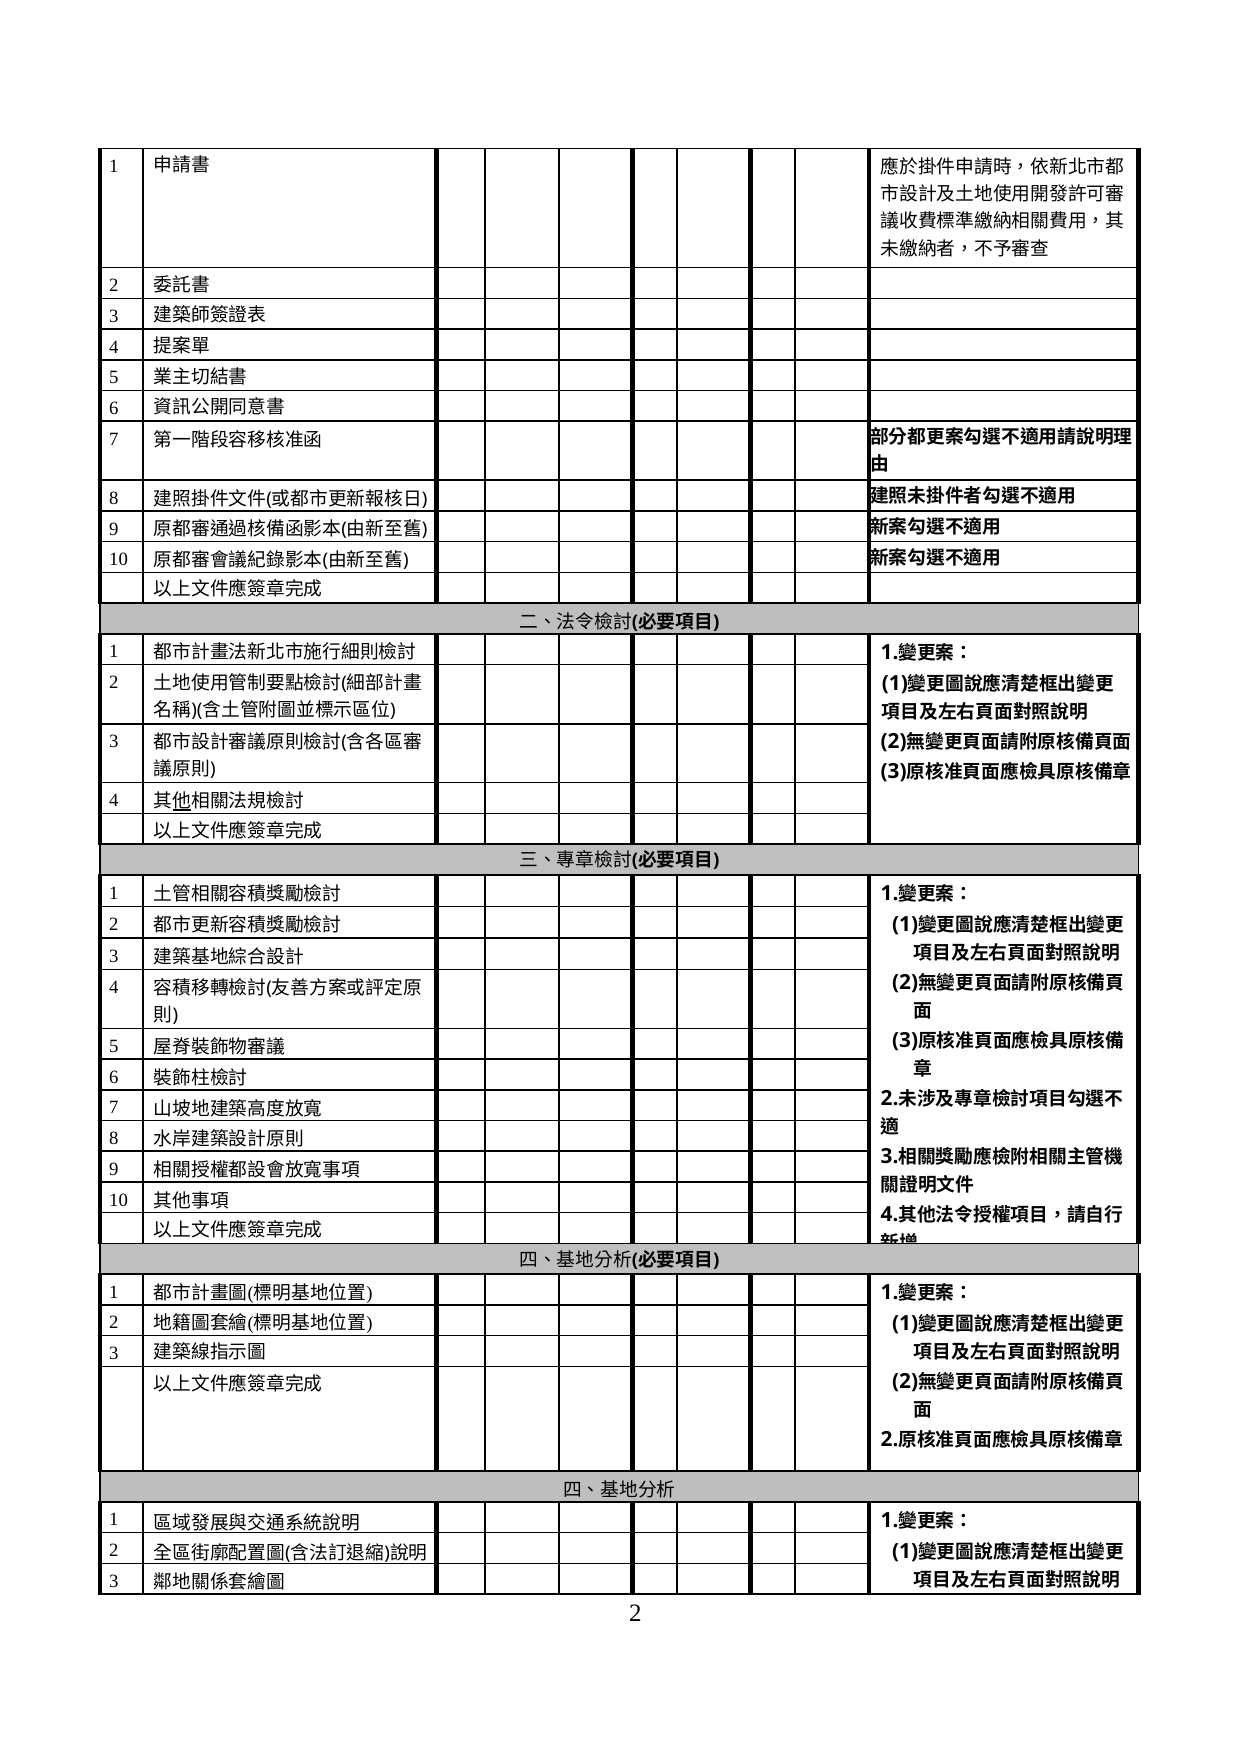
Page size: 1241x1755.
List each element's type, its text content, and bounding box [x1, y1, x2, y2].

table_cell [678, 1091, 748, 1120]
table_cell [753, 1029, 794, 1058]
table_cell 都市計畫圖(標明基地位置) [144, 1275, 434, 1304]
table_cell [753, 783, 794, 813]
table_cell [439, 1121, 484, 1150]
table_cell 1 [102, 1503, 142, 1532]
table_cell [796, 1275, 867, 1304]
table_cell [635, 814, 676, 843]
table_cell 鄰地關係套繪圖 [144, 1564, 434, 1593]
table_cell 3 [102, 299, 142, 328]
table_cell [678, 422, 748, 479]
table_cell [560, 361, 630, 389]
table_cell [753, 512, 794, 541]
table_cell [753, 1367, 794, 1470]
table_cell [439, 1152, 484, 1181]
table_cell [796, 876, 867, 906]
table_cell [560, 1029, 630, 1058]
table_cell [439, 149, 484, 267]
table_cell [560, 1564, 630, 1593]
table_cell 第一階段容移核准函 [144, 422, 434, 479]
table_cell [871, 299, 1136, 328]
table_cell [560, 1503, 630, 1532]
table_cell 2 [102, 665, 142, 723]
table_cell [439, 422, 484, 479]
table_cell [560, 268, 630, 297]
table_cell [753, 1152, 794, 1181]
table_cell [439, 1306, 484, 1335]
table_cell [486, 1336, 558, 1366]
table_cell [796, 1336, 867, 1366]
table_cell [560, 783, 630, 813]
table_cell [439, 1533, 484, 1562]
table_cell 土管相關容積獎勵檢討 [144, 876, 434, 906]
table_cell [796, 391, 867, 420]
table_cell [439, 1564, 484, 1593]
table_cell [796, 268, 867, 297]
table_cell [439, 1213, 484, 1243]
table_cell [486, 665, 558, 723]
table_cell [635, 512, 676, 541]
table_cell 以上文件應簽章完成 [144, 1367, 434, 1470]
table_cell [560, 481, 630, 510]
table_cell [635, 907, 676, 937]
table_cell 5 [102, 1029, 142, 1058]
table_cell [678, 814, 748, 843]
table_cell [560, 1533, 630, 1562]
table_cell [871, 361, 1136, 389]
table_cell [871, 330, 1136, 359]
table_cell [871, 268, 1136, 297]
table_cell 業主切結書 [144, 361, 434, 389]
table_cell [439, 876, 484, 906]
table_cell [635, 573, 676, 602]
table_cell [560, 1336, 630, 1366]
table_cell [486, 1275, 558, 1304]
table_cell 建築師簽證表 [144, 299, 434, 328]
table_cell [678, 635, 748, 664]
table_cell 土地使用管制要點檢討(細部計畫名稱)(含土管附圖並標示區位) [144, 665, 434, 723]
table_cell 四、基地分析 [101, 1472, 1138, 1501]
table_cell [486, 635, 558, 664]
table_cell [678, 1336, 748, 1366]
table_cell 3 [102, 939, 142, 968]
table_cell [796, 1213, 867, 1243]
table_cell [560, 1306, 630, 1335]
table_cell [678, 1213, 748, 1243]
table_cell [439, 635, 484, 664]
table_cell [796, 939, 867, 968]
table_cell [102, 573, 142, 602]
table_cell [796, 1306, 867, 1335]
table_cell 山坡地建築高度放寬 [144, 1091, 434, 1120]
table_cell [635, 330, 676, 359]
table_cell [678, 1533, 748, 1562]
table_cell [439, 299, 484, 328]
table_cell 新案勾選不適用 [871, 542, 1136, 572]
table_cell [796, 422, 867, 479]
table_cell 5 [102, 361, 142, 389]
table_cell 委託書 [144, 268, 434, 297]
table_cell [678, 1152, 748, 1181]
table_cell [678, 149, 748, 267]
table_cell [796, 1060, 867, 1089]
table_cell 區域發展與交通系統說明 [144, 1503, 434, 1532]
table_cell 以上文件應簽章完成 [144, 573, 434, 602]
table_cell [439, 939, 484, 968]
table_cell [560, 970, 630, 1027]
table_cell [796, 725, 867, 782]
table_cell 2 [102, 907, 142, 937]
table_cell [560, 299, 630, 328]
table_cell [753, 1503, 794, 1532]
table_cell [439, 1091, 484, 1120]
table_cell [753, 1213, 794, 1243]
table_cell [678, 361, 748, 389]
table_cell 提案單 [144, 330, 434, 359]
table_cell [439, 1183, 484, 1212]
table_cell [753, 814, 794, 843]
table_cell [678, 1367, 748, 1470]
table_cell [753, 1533, 794, 1562]
table_cell [678, 1060, 748, 1089]
table_cell [753, 970, 794, 1027]
table_cell [753, 939, 794, 968]
table_cell 其他相關法規檢討 [144, 783, 434, 813]
table_cell [486, 1029, 558, 1058]
table_cell [439, 1060, 484, 1089]
table_cell [486, 1564, 558, 1593]
table_cell 都市計畫法新北市施行細則檢討 [144, 635, 434, 664]
table_cell 地籍圖套繪(標明基地位置) [144, 1306, 434, 1335]
table_cell 8 [102, 481, 142, 510]
table_cell [560, 876, 630, 906]
table_cell [678, 783, 748, 813]
table_cell [560, 665, 630, 723]
table_cell [678, 1275, 748, 1304]
table_cell [678, 725, 748, 782]
table_cell [635, 939, 676, 968]
table_cell 以上文件應簽章完成 [144, 814, 434, 843]
table_cell [560, 814, 630, 843]
table_cell 變更案： 變更圖說應清楚框出變更項目及左右頁面對照說明 無變更頁面請附原核備頁面 原核准頁面應檢具原核備章 [871, 635, 1136, 843]
table_cell [635, 1183, 676, 1212]
table_cell [635, 268, 676, 297]
table_cell [439, 268, 484, 297]
table_cell [102, 814, 142, 843]
table_cell [635, 1029, 676, 1058]
table_cell [635, 1121, 676, 1150]
table_cell 變更案： 變更圖說應清楚框出變更項目及左右頁面對照說明 無變更頁面請附原核備頁面 原核准頁面應檢具原核備章 [871, 1275, 1136, 1470]
table_cell 3 [102, 725, 142, 782]
table_cell [753, 1306, 794, 1335]
table_cell [678, 1306, 748, 1335]
table_cell [486, 1503, 558, 1532]
table_cell 容積移轉檢討(友善方案或評定原則) [144, 970, 434, 1027]
table_cell [560, 330, 630, 359]
table_cell [102, 1213, 142, 1243]
table_cell [753, 299, 794, 328]
table_cell [678, 391, 748, 420]
table_cell 水岸建築設計原則 [144, 1121, 434, 1150]
table_cell [486, 1306, 558, 1335]
table_cell [753, 481, 794, 510]
table_cell [635, 1564, 676, 1593]
table_cell [678, 268, 748, 297]
table_cell [486, 876, 558, 906]
table_cell [678, 512, 748, 541]
table_cell [486, 1183, 558, 1212]
table_cell [796, 1091, 867, 1120]
table_cell 以上文件應簽章完成 [144, 1213, 434, 1243]
table_cell [871, 573, 1136, 602]
table_cell 四、基地分析(必要項目) [101, 1244, 1138, 1273]
table_cell [796, 573, 867, 602]
table_cell [635, 1091, 676, 1120]
table_cell [560, 1183, 630, 1212]
table_cell [796, 1503, 867, 1532]
table_cell [486, 783, 558, 813]
table_cell [678, 665, 748, 723]
table_cell [796, 783, 867, 813]
table_cell [560, 1213, 630, 1243]
table_cell [753, 422, 794, 479]
table_cell [486, 1152, 558, 1181]
table_cell [560, 1121, 630, 1150]
table_cell 7 [102, 422, 142, 479]
table_cell 變更案： 變更圖說應清楚框出變更項目及左右頁面對照說明 除項目4需用最新現況照片外，無變更頁面請附原核備頁面 原核准頁面應檢具原核備章 [871, 1503, 1136, 1593]
table_cell 8 [102, 1121, 142, 1150]
table_cell [796, 1152, 867, 1181]
table_cell [439, 1275, 484, 1304]
table_cell [635, 299, 676, 328]
table_cell 2 [102, 268, 142, 297]
table_cell [796, 970, 867, 1027]
table_cell [796, 1183, 867, 1212]
table_cell [796, 1564, 867, 1593]
table_cell 二、法令檢討(必要項目) [101, 604, 1138, 633]
table_cell [560, 1091, 630, 1120]
table_cell [753, 876, 794, 906]
table_cell 1 [102, 876, 142, 906]
table_cell [486, 970, 558, 1027]
table_cell [439, 970, 484, 1027]
table_cell [439, 391, 484, 420]
table_cell 其他事項 [144, 1183, 434, 1212]
table_cell [635, 1503, 676, 1532]
table_cell [678, 542, 748, 572]
table_cell [753, 635, 794, 664]
table_cell [486, 1367, 558, 1470]
table_cell [439, 1336, 484, 1366]
table_cell 6 [102, 391, 142, 420]
table_cell [439, 1367, 484, 1470]
table_cell [635, 1533, 676, 1562]
table_cell [486, 268, 558, 297]
table_cell [635, 1306, 676, 1335]
table_cell [635, 391, 676, 420]
table_cell 10 [102, 542, 142, 572]
table_cell 建築基地綜合設計 [144, 939, 434, 968]
table_cell 2 [102, 1306, 142, 1335]
table_cell [635, 725, 676, 782]
table_cell 9 [102, 1152, 142, 1181]
table_cell 全區街廓配置圖(含法訂退縮)說明 [144, 1533, 434, 1562]
table_cell [796, 814, 867, 843]
table_cell [753, 907, 794, 937]
table_cell [635, 361, 676, 389]
table_cell [439, 481, 484, 510]
table_cell [635, 481, 676, 510]
table_cell [560, 725, 630, 782]
table_cell [753, 1336, 794, 1366]
table_cell 7 [102, 1091, 142, 1120]
table_cell [678, 481, 748, 510]
table_cell [486, 907, 558, 937]
table_cell [560, 1060, 630, 1089]
table_cell [753, 361, 794, 389]
table_cell [439, 542, 484, 572]
table_cell [560, 542, 630, 572]
table_cell 資訊公開同意書 [144, 391, 434, 420]
table_cell [635, 1213, 676, 1243]
table_cell 原都審會議紀錄影本(由新至舊) [144, 542, 434, 572]
table_cell [678, 1503, 748, 1532]
table_cell [796, 665, 867, 723]
table_cell [560, 1275, 630, 1304]
table_cell [796, 1121, 867, 1150]
table_cell [635, 970, 676, 1027]
table_cell [871, 391, 1136, 420]
table_cell 應於掛件申請時，依新北市都市設計及土地使用開發許可審議收費標準繳納相關費用，其未繳納者，不予審查 [871, 149, 1136, 267]
table_cell [678, 1183, 748, 1212]
table_cell [796, 361, 867, 389]
table_cell [753, 1121, 794, 1150]
table_cell 變更案： 變更圖說應清楚框出變更項目及左右頁面對照說明 無變更頁面請附原核備頁面 原核准頁面應檢具原核備章 未涉及專章檢討項目勾選不適 相關獎勵應檢附相關主管機關證明文件 其他法令授權項目，請自行新增 [871, 876, 1136, 1243]
table_cell [560, 391, 630, 420]
table_cell [635, 1275, 676, 1304]
table_cell [796, 1367, 867, 1470]
table_cell [560, 512, 630, 541]
table_cell [439, 907, 484, 937]
table_cell [635, 1060, 676, 1089]
table_cell [439, 1503, 484, 1532]
table_cell 4 [102, 970, 142, 1027]
table_cell [486, 1213, 558, 1243]
table_cell [796, 635, 867, 664]
table_cell [560, 1367, 630, 1470]
table_cell [486, 725, 558, 782]
table_cell [560, 907, 630, 937]
table_cell 新案勾選不適用 [871, 512, 1136, 541]
table_cell 裝飾柱檢討 [144, 1060, 434, 1089]
table_cell 部分都更案勾選不適用請說明理由 [871, 422, 1136, 479]
table_cell [486, 481, 558, 510]
table_cell [635, 1367, 676, 1470]
table_cell 10 [102, 1183, 142, 1212]
table_cell 6 [102, 1060, 142, 1089]
table_cell 申請書 [144, 149, 434, 267]
table_cell [635, 1152, 676, 1181]
table_cell 都市設計審議原則檢討(含各區審議原則) [144, 725, 434, 782]
table_cell [486, 149, 558, 267]
table_cell [796, 1533, 867, 1562]
table_cell [439, 783, 484, 813]
table_cell [486, 361, 558, 389]
table_cell 原都審通過核備函影本(由新至舊) [144, 512, 434, 541]
table_cell [635, 783, 676, 813]
table_cell [439, 330, 484, 359]
table_cell [560, 149, 630, 267]
table_cell [678, 573, 748, 602]
table_cell [439, 725, 484, 782]
table_cell [796, 149, 867, 267]
table_cell 1 [102, 635, 142, 664]
table_cell 9 [102, 512, 142, 541]
table_cell [796, 1029, 867, 1058]
table_cell [439, 1029, 484, 1058]
table_cell [635, 1336, 676, 1366]
table_cell [560, 573, 630, 602]
table_cell [486, 512, 558, 541]
table_cell [678, 1029, 748, 1058]
table_cell [560, 422, 630, 479]
table_cell [796, 542, 867, 572]
table_cell [439, 512, 484, 541]
table_cell 相關授權都設會放寬事項 [144, 1152, 434, 1181]
table_cell 建照掛件文件(或都市更新報核日) [144, 481, 434, 510]
table_cell [678, 939, 748, 968]
table_cell [486, 299, 558, 328]
table_cell 3 [102, 1564, 142, 1593]
table_cell 1 [102, 1275, 142, 1304]
table_cell [796, 330, 867, 359]
table_cell [753, 330, 794, 359]
table_cell [486, 542, 558, 572]
table_cell 2 [102, 1533, 142, 1562]
table_cell [678, 907, 748, 937]
table_cell [486, 1121, 558, 1150]
table_cell 1 [102, 149, 142, 267]
table_cell [753, 542, 794, 572]
table_cell 都市更新容積獎勵檢討 [144, 907, 434, 937]
table_cell [753, 268, 794, 297]
table_cell [753, 391, 794, 420]
table_cell [678, 1564, 748, 1593]
table_cell [486, 1060, 558, 1089]
table_cell [635, 149, 676, 267]
table_cell [560, 635, 630, 664]
table_cell [486, 422, 558, 479]
table_cell [486, 814, 558, 843]
table_cell 4 [102, 330, 142, 359]
table_cell [796, 299, 867, 328]
table_cell [560, 939, 630, 968]
table_cell [102, 1367, 142, 1470]
table_cell [439, 814, 484, 843]
table_cell [635, 422, 676, 479]
table_cell [486, 391, 558, 420]
table_cell 3 [102, 1336, 142, 1366]
table_cell [753, 1183, 794, 1212]
table_cell [439, 361, 484, 389]
table_cell [753, 1091, 794, 1120]
table_cell [635, 876, 676, 906]
table_cell [678, 1121, 748, 1150]
table_cell [486, 1533, 558, 1562]
table_cell [486, 939, 558, 968]
table_cell 屋脊裝飾物審議 [144, 1029, 434, 1058]
table_cell [753, 1060, 794, 1089]
table_cell 4 [102, 783, 142, 813]
table_cell [678, 876, 748, 906]
table_cell [678, 330, 748, 359]
table_cell [439, 573, 484, 602]
table_cell [753, 725, 794, 782]
table_cell [560, 1152, 630, 1181]
table_cell [635, 542, 676, 572]
table_cell [753, 149, 794, 267]
table_cell [796, 907, 867, 937]
table_cell [486, 330, 558, 359]
table_cell [678, 970, 748, 1027]
table_cell [439, 665, 484, 723]
table_cell [796, 512, 867, 541]
table_cell [753, 1564, 794, 1593]
table_cell [753, 573, 794, 602]
table_cell [796, 481, 867, 510]
table_cell 建築線指示圖 [144, 1336, 434, 1366]
table_cell [486, 1091, 558, 1120]
table_cell [753, 1275, 794, 1304]
table_cell 建照未掛件者勾選不適用 [871, 481, 1136, 510]
table_cell 三、專章檢討(必要項目) [101, 845, 1138, 874]
table_cell [635, 665, 676, 723]
table_cell [635, 635, 676, 664]
table_cell [486, 573, 558, 602]
table_cell [678, 299, 748, 328]
table_cell [753, 665, 794, 723]
